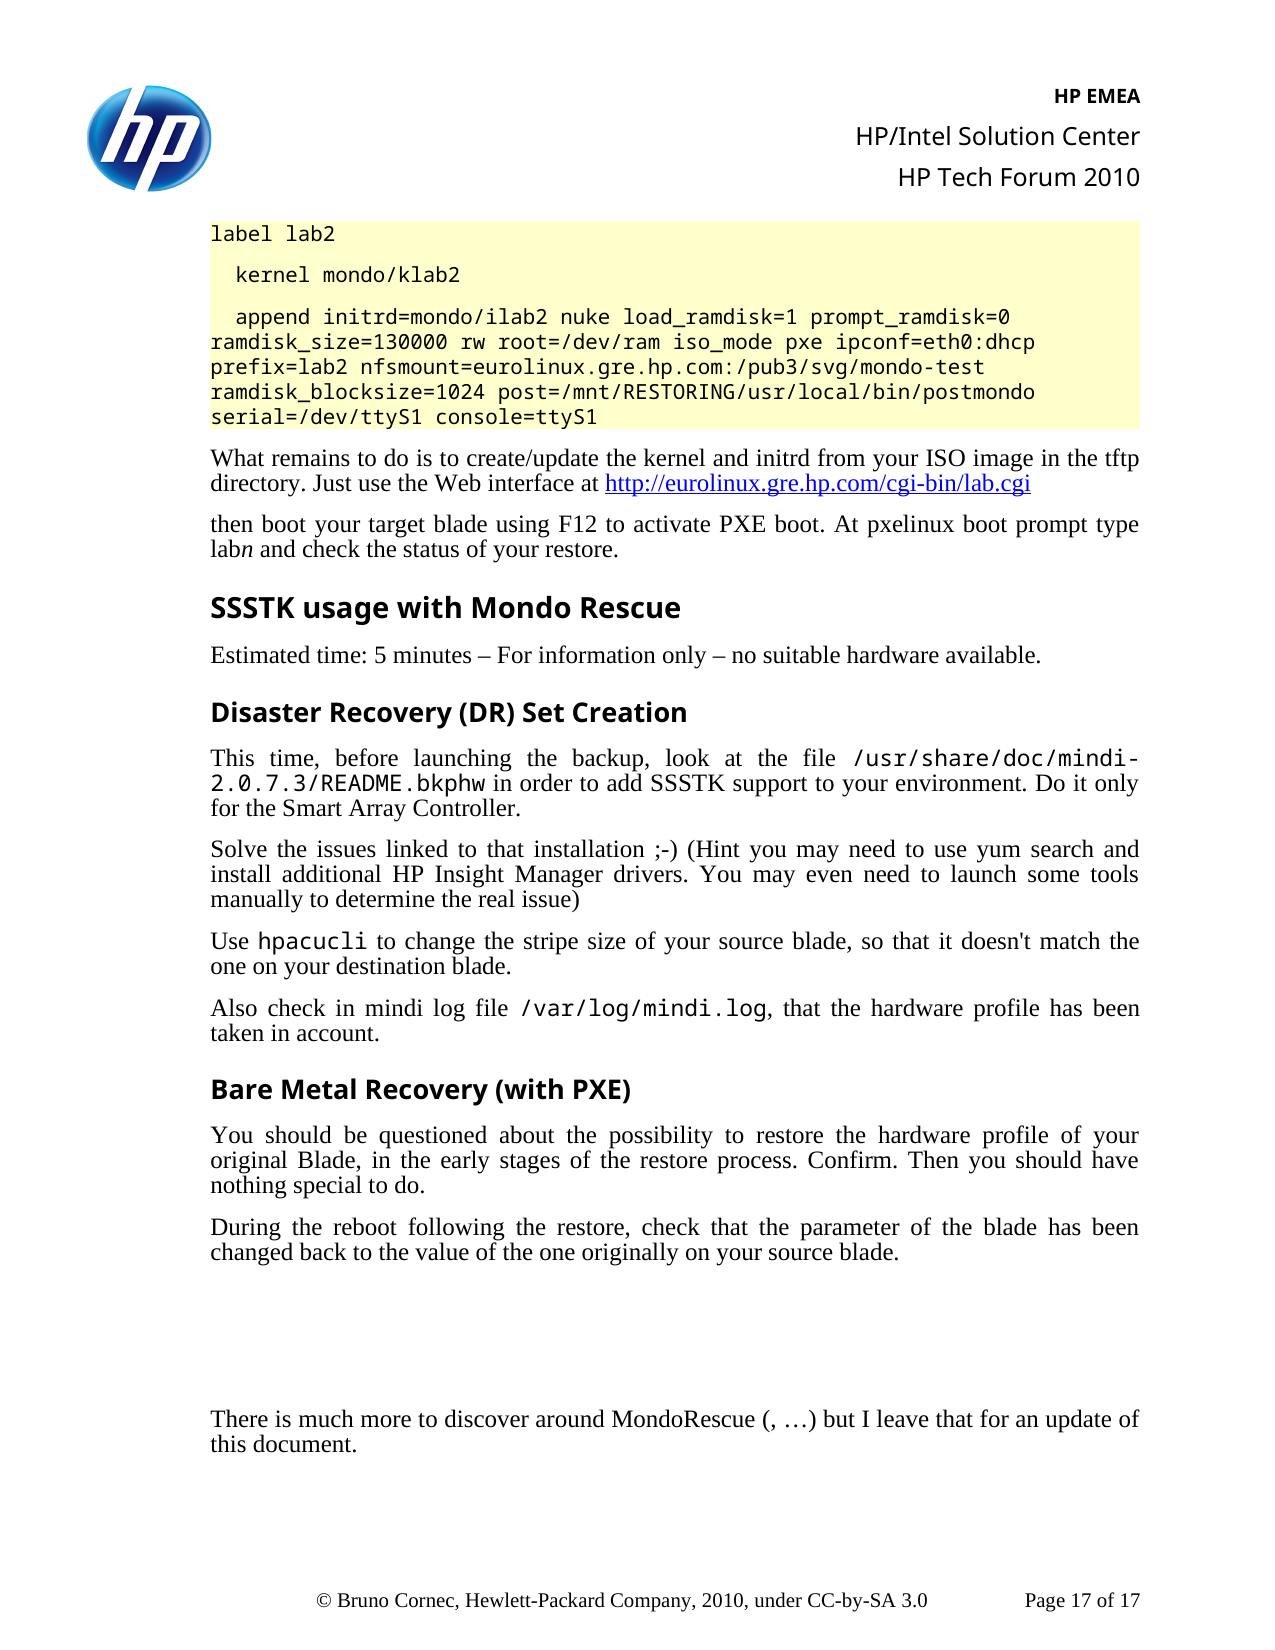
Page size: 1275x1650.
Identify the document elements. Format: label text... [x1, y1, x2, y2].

text label lab2 [210, 221, 1140, 246]
text What remains to do is to create/update the kernel and initrd from your ISO image in the tftp directory. Just use the Web interface at http://eurolinux.gre.hp.com/cgi-bin/lab.cgi [210, 446, 1140, 496]
text SSSTK usage with Mondo Rescue [210, 588, 1119, 627]
text Bare Metal Recovery (with PXE) [210, 1071, 1119, 1108]
text You should be questioned about the possibility to restore the hardware profile of your original Blade, in the early stages of the restore process. Confirm. Then you should have nothing special to do. [210, 1124, 1140, 1199]
text Estimated time: 5 minutes – For information only – no suitable hardware available. [210, 643, 1140, 668]
text kernel mondo/klab2 [210, 263, 1140, 288]
text append initrd=mondo/ilab2 nuke load_ramdisk=1 prompt_ramdisk=0 ramdisk_size=130000 rw root=/dev/ram iso_mode pxe ipconf=eth0:dhcp prefix=lab2 nfsmount=eurolinux.gre.hp.com:/pub3/svg/mondo-test ramdisk_blocksize=1024 post=/mnt/RESTORING/usr/local/bin/postmondo serial=/dev/ttyS1 console=ttyS1 [210, 304, 1140, 429]
text Also check in mindi log file /var/log/mindi.log, that the hardware profile has been taken in account. [210, 996, 1140, 1046]
text During the reboot following the restore, check that the parameter of the blade has been changed back to the value of the one originally on your source blade. [210, 1215, 1140, 1265]
text Solve the issues linked to that installation ;-) (Hint you may need to use yum search and install additional HP Insight Manager drivers. You may even need to launch some tools manually to determine the real issue) [210, 838, 1140, 913]
text This time, before launching the backup, look at the file /usr/share/doc/mindi-2.0.7.3/README.bkphw in order to add SSSTK support to your environment. Do it only for the Smart Array Controller. [210, 746, 1140, 821]
text then boot your target blade using F12 to activate PXE boot. At pxelinux boot prompt type labn and check the status of your restore. [210, 513, 1140, 563]
text Disaster Recovery (DR) Set Creation [210, 693, 1119, 730]
picture [86, 85, 212, 192]
text There is much more to discover around MondoRescue (, …) but I leave that for an update of this document. [210, 1407, 1140, 1457]
text Use hpacucli to change the stripe size of your source blade, so that it doesn't match the one on your destination blade. [210, 929, 1140, 979]
